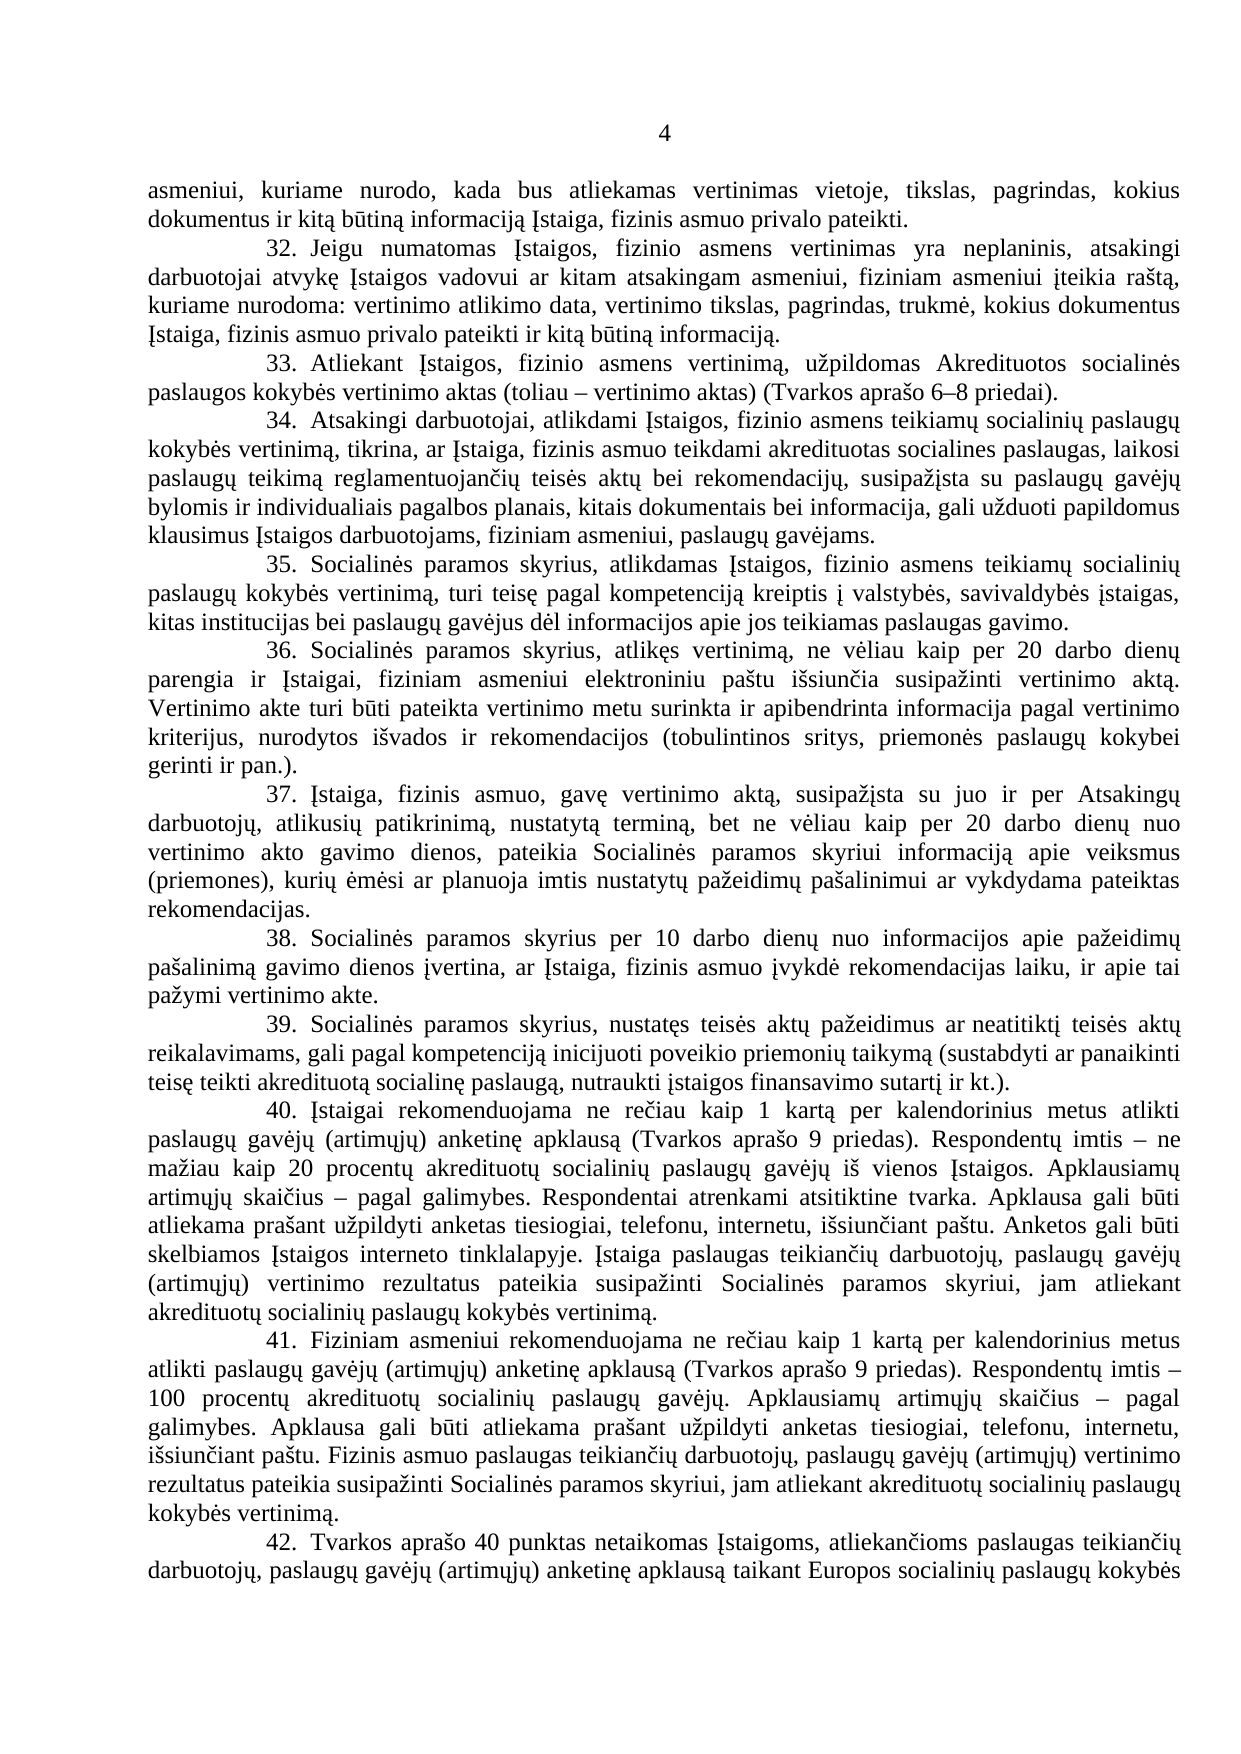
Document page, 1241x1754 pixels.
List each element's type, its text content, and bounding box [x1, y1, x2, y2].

text 41. Fiziniam asmeniui rekomenduojama ne rečiau kaip 1 kartą per kalendorinius metus atlikti paslaugų gavėjų (artimųjų) anketinę apklausą (Tvarkos aprašo 9 priedas). Respondentų imtis – 100 procentų akredituotų socialinių paslaugų gavėjų. Apklausiamų artimųjų skaičius – pagal galimybes. Apklausa gali būti atliekama prašant užpildyti anketas tiesiogiai, telefonu, internetu, išsiunčiant paštu. Fizinis asmuo paslaugas teikiančių darbuotojų, paslaugų gavėjų (artimųjų) vertinimo rezultatus pateikia susipažinti Socialinės paramos skyriui, jam atliekant akredituotų socialinių paslaugų kokybės vertinimą. [148, 1326, 1181, 1527]
text 37. Įstaiga, fizinis asmuo, gavę vertinimo aktą, susipažįsta su juo ir per Atsakingų darbuotojų, atlikusių patikrinimą, nustatytą terminą, bet ne vėliau kaip per 20 darbo dienų nuo vertinimo akto gavimo dienos, pateikia Socialinės paramos skyriui informaciją apie veiksmus (priemones), kurių ėmėsi ar planuoja imtis nustatytų pažeidimų pašalinimui ar vykdydama pateiktas rekomendacijas. [148, 779, 1181, 923]
text 40. Įstaigai rekomenduojama ne rečiau kaip 1 kartą per kalendorinius metus atlikti paslaugų gavėjų (artimųjų) anketinę apklausą (Tvarkos aprašo 9 priedas). Respondentų imtis – ne mažiau kaip 20 procentų akredituotų socialinių paslaugų gavėjų iš vienos Įstaigos. Apklausiamų artimųjų skaičius – pagal galimybes. Respondentai atrenkami atsitiktine tvarka. Apklausa gali būti atliekama prašant užpildyti anketas tiesiogiai, telefonu, internetu, išsiunčiant paštu. Anketos gali būti skelbiamos Įstaigos interneto tinklalapyje. Įstaiga paslaugas teikiančių darbuotojų, paslaugų gavėjų (artimųjų) vertinimo rezultatus pateikia susipažinti Socialinės paramos skyriui, jam atliekant akredituotų socialinių paslaugų kokybės vertinimą. [148, 1096, 1181, 1326]
text 35. Socialinės paramos skyrius, atlikdamas Įstaigos, fizinio asmens teikiamų socialinių paslaugų kokybės vertinimą, turi teisę pagal kompetenciją kreiptis į valstybės, savivaldybės įstaigas, kitas institucijas bei paslaugų gavėjus dėl informacijos apie jos teikiamas paslaugas gavimo. [148, 549, 1181, 636]
text 42. Tvarkos aprašo 40 punktas netaikomas Įstaigoms, atliekančioms paslaugas teikiančių darbuotojų, paslaugų gavėjų (artimųjų) anketinę apklausą taikant Europos socialinių paslaugų kokybės [148, 1527, 1181, 1584]
text asmeniui, kuriame nurodo, kada bus atliekamas vertinimas vietoje, tikslas, pagrindas, kokius dokumentus ir kitą būtiną informaciją Įstaiga, fizinis asmuo privalo pateikti. [148, 176, 1181, 233]
text 34. Atsakingi darbuotojai, atlikdami Įstaigos, fizinio asmens teikiamų socialinių paslaugų kokybės vertinimą, tikrina, ar Įstaiga, fizinis asmuo teikdami akredituotas socialines paslaugas, laikosi paslaugų teikimą reglamentuojančių teisės aktų bei rekomendacijų, susipažįsta su paslaugų gavėjų bylomis ir individualiais pagalbos planais, kitais dokumentais bei informacija, gali užduoti papildomus klausimus Įstaigos darbuotojams, fiziniam asmeniui, paslaugų gavėjams. [148, 406, 1181, 549]
text 38. Socialinės paramos skyrius per 10 darbo dienų nuo informacijos apie pažeidimų pašalinimą gavimo dienos įvertina, ar Įstaiga, fizinis asmuo įvykdė rekomendacijas laiku, ir apie tai pažymi vertinimo akte. [148, 923, 1181, 1009]
text 33. Atliekant Įstaigos, fizinio asmens vertinimą, užpildomas Akredituotos socialinės paslaugos kokybės vertinimo aktas (toliau – vertinimo aktas) (Tvarkos aprašo 6–8 priedai). [148, 348, 1181, 406]
text 36. Socialinės paramos skyrius, atlikęs vertinimą, ne vėliau kaip per 20 darbo dienų parengia ir Įstaigai, fiziniam asmeniui elektroniniu paštu išsiunčia susipažinti vertinimo aktą. Vertinimo akte turi būti pateikta vertinimo metu surinkta ir apibendrinta informacija pagal vertinimo kriterijus, nurodytos išvados ir rekomendacijos (tobulintinos sritys, priemonės paslaugų kokybei gerinti ir pan.). [148, 636, 1181, 779]
text 32. Jeigu numatomas Įstaigos, fizinio asmens vertinimas yra neplaninis, atsakingi darbuotojai atvykę Įstaigos vadovui ar kitam atsakingam asmeniui, fiziniam asmeniui įteikia raštą, kuriame nurodoma: vertinimo atlikimo data, vertinimo tikslas, pagrindas, trukmė, kokius dokumentus Įstaiga, fizinis asmuo privalo pateikti ir kitą būtiną informaciją. [148, 233, 1181, 348]
text 39. Socialinės paramos skyrius, nustatęs teisės aktų pažeidimus ar neatitiktį teisės aktų reikalavimams, gali pagal kompetenciją inicijuoti poveikio priemonių taikymą (sustabdyti ar panaikinti teisę teikti akredituotą socialinę paslaugą, nutraukti įstaigos finansavimo sutartį ir kt.). [148, 1009, 1181, 1096]
